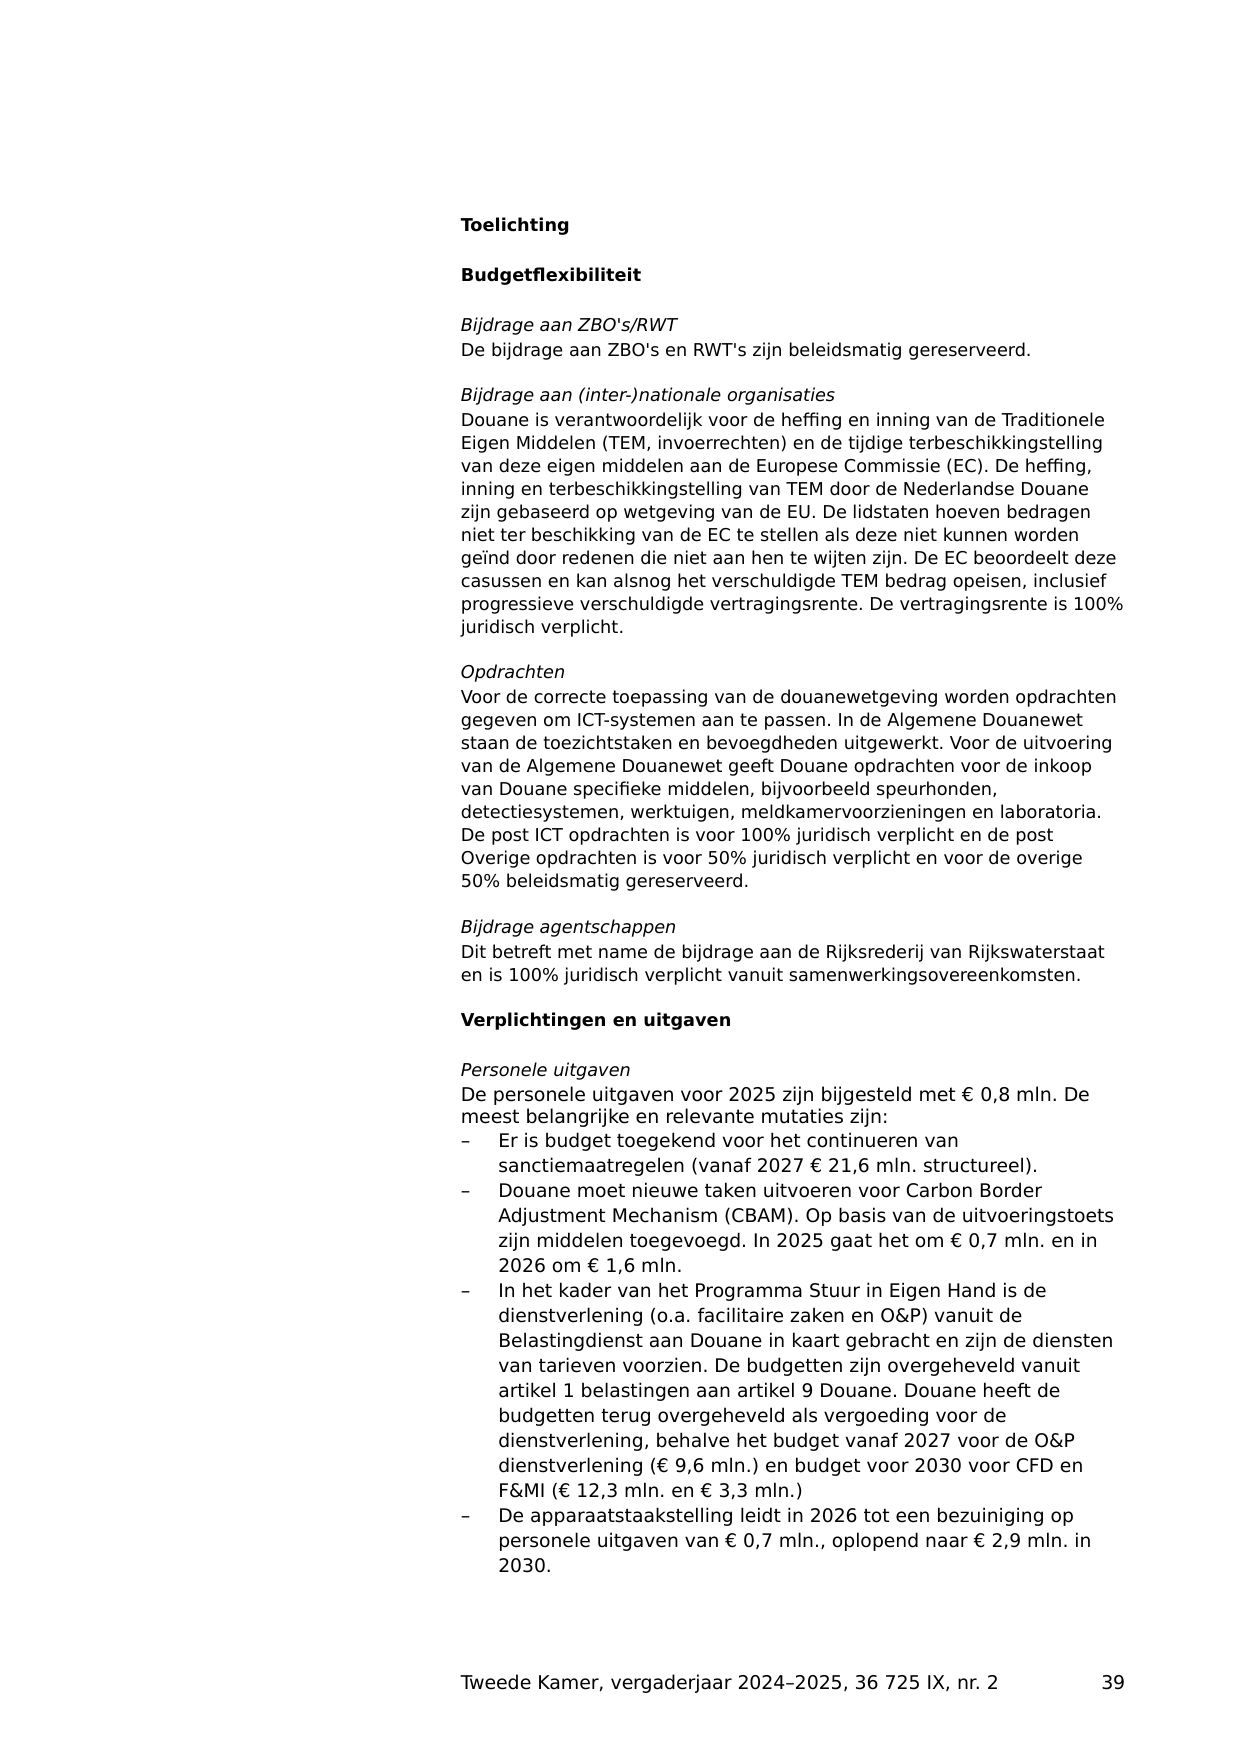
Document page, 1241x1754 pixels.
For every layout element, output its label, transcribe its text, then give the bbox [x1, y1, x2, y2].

text Toelichting [461, 213, 1125, 236]
text De bijdrage aan ZBO's en RWT's zijn beleidsmatig gereserveerd. [461, 338, 1125, 361]
text Douane is verantwoordelijk voor de heffing en inning van de Traditionele Eigen Middelen (TEM, invoerrechten) en de tijdige terbeschikkingstelling van deze eigen middelen aan de Europese Commissie (EC). De heffing, inning en terbeschikkingstelling van TEM door de Nederlandse Douane zijn gebaseerd op wetgeving van de EU. De lidstaten hoeven bedragen niet ter beschikking van de EC te stellen als deze niet kunnen worden geïnd door redenen die niet aan hen te wijten zijn. De EC beoordeelt deze casussen en kan alsnog het verschuldigde TEM bedrag opeisen, inclusief progressieve verschuldigde vertragingsrente. De vertragingsrente is 100% juridisch verplicht. [461, 408, 1125, 638]
text Bijdrage aan ZBO's/RWT [461, 313, 1125, 336]
text Opdrachten [461, 661, 1125, 683]
text Voor de correcte toepassing van de douanewetgeving worden opdrachten gegeven om ICT-systemen aan te passen. In de Algemene Douanewet staan de toezichtstaken en bevoegdheden uitgewerkt. Voor de uitvoering van de Algemene Douanewet geeft Douane opdrachten voor de inkoop van Douane specifieke middelen, bijvoorbeeld speurhonden, detectiesystemen, werktuigen, meldkamervoorzieningen en laboratoria. De post ICT opdrachten is voor 100% juridisch verplicht en de post Overige opdrachten is voor 50% juridisch verplicht en voor de overige 50% beleidsmatig gereserveerd. [461, 686, 1125, 892]
list In het kader van het Programma Stuur in Eigen Hand is de dienstverlening (o.a. facilitaire zaken en O&P) vanuit de Belastingdienst aan Douane in kaart gebracht en zijn de diensten van tarieven voorzien. De budgetten zijn overgeheveld vanuit artikel 1 belastingen aan artikel 9 Douane. Douane heeft de budgetten terug overgeheveld als vergoeding voor de dienstverlening, behalve het budget vanaf 2027 voor de O&P dienstverlening (€ 9,6 mln.) en budget voor 2030 voor CFD en F&MI (€ 12,3 mln. en € 3,3 mln.) [461, 1277, 1125, 1502]
list Er is budget toegekend voor het continueren van sanctiemaatregelen (vanaf 2027 € 21,6 mln. structureel). [461, 1127, 1125, 1177]
text De personele uitgaven voor 2025 zijn bijgesteld met € 0,8 mln. De meest belangrijke en relevante mutaties zijn: [461, 1083, 1125, 1127]
text Budgetflexibiliteit [461, 263, 1125, 286]
text Bijdrage aan (inter-)nationale organisaties [461, 383, 1125, 406]
text Verplichtingen en uitgaven [461, 1008, 1125, 1031]
list Douane moet nieuwe taken uitvoeren voor Carbon Border Adjustment Mechanism (CBAM). Op basis van de uitvoeringstoets zijn middelen toegevoegd. In 2025 gaat het om € 0,7 mln. en in 2026 om € 1,6 mln. [461, 1177, 1125, 1277]
text Bijdrage agentschappen [461, 915, 1125, 938]
list De apparaatstaakstelling leidt in 2026 tot een bezuiniging op personele uitgaven van € 0,7 mln., oplopend naar € 2,9 mln. in 2030. [461, 1502, 1125, 1577]
text Dit betreft met name de bijdrage aan de Rijksrederij van Rijkswaterstaat en is 100% juridisch verplicht vanuit samenwerkingsovereenkomsten. [461, 940, 1125, 986]
text Personele uitgaven [461, 1058, 1125, 1081]
